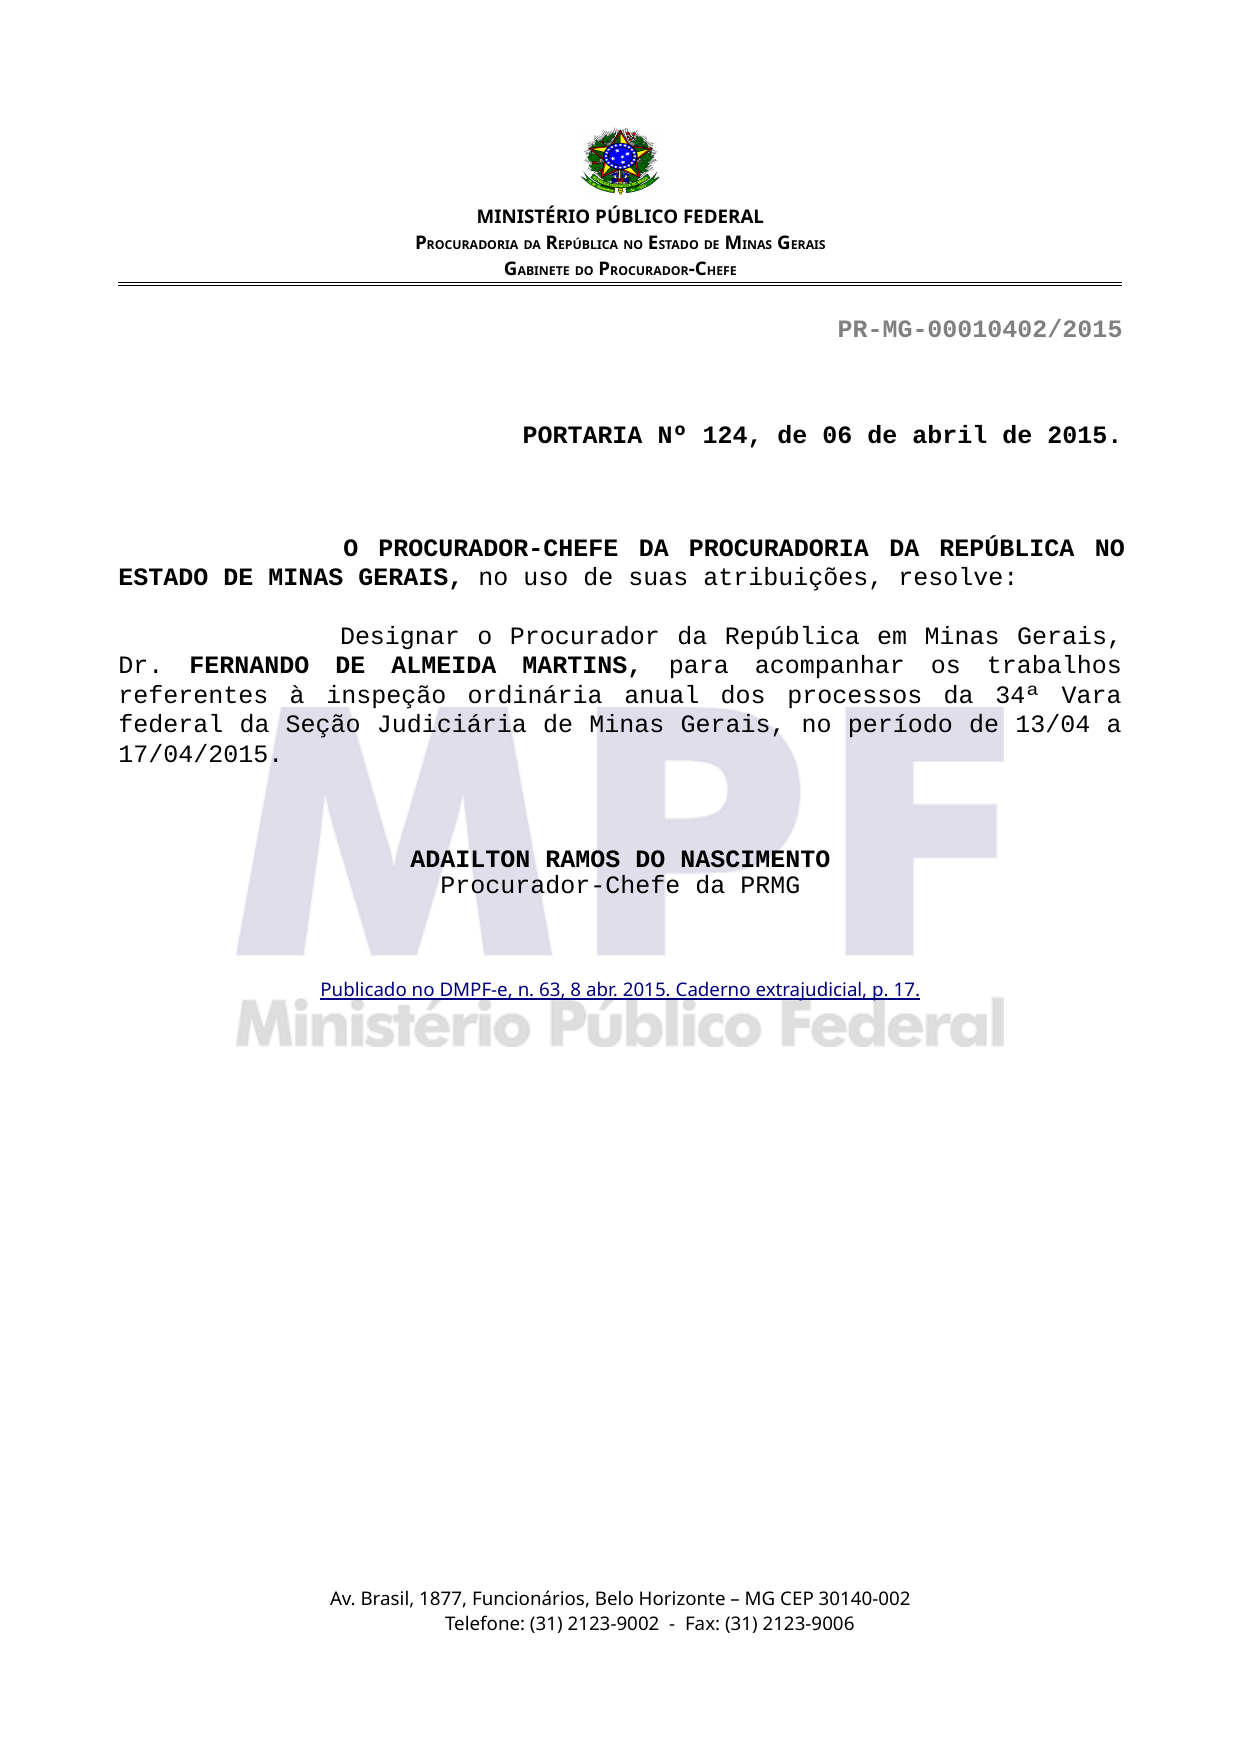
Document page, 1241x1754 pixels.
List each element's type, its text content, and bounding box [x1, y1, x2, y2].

text Designar o Procurador da República em Minas Gerais, Dr. FERNANDO DE ALMEIDA MARTINS, para acompanhar os trabalhos referentes à inspeção ordinária anual dos processos da 34ª Vara federal da Seção Judiciária de Minas Gerais, no período de 13/04 a 17/04/2015. [118, 621, 1122, 768]
text PR-MG-00010402/2015 [118, 314, 1122, 345]
text O PROCURADOR-CHEFE DA PROCURADORIA DA REPÚBLICA NO ESTADO DE MINAS GERAIS, no uso de suas atribuições, resolve: [118, 532, 1125, 591]
text PORTARIA Nº 124, de 06 de abril de 2015. [118, 423, 1122, 448]
picture [236, 901, 1004, 977]
picture [236, 768, 1004, 848]
picture [581, 127, 660, 195]
text Procurador-Chefe da PRMG [118, 873, 1122, 901]
text Publicado no DMPF-e, n. 63, 8 abr. 2015. Caderno extrajudicial, p. 17. [118, 977, 1122, 1002]
picture [236, 1002, 1004, 1047]
subtitle ADAILTON RAMOS DO NASCIMENTO [118, 848, 1122, 873]
